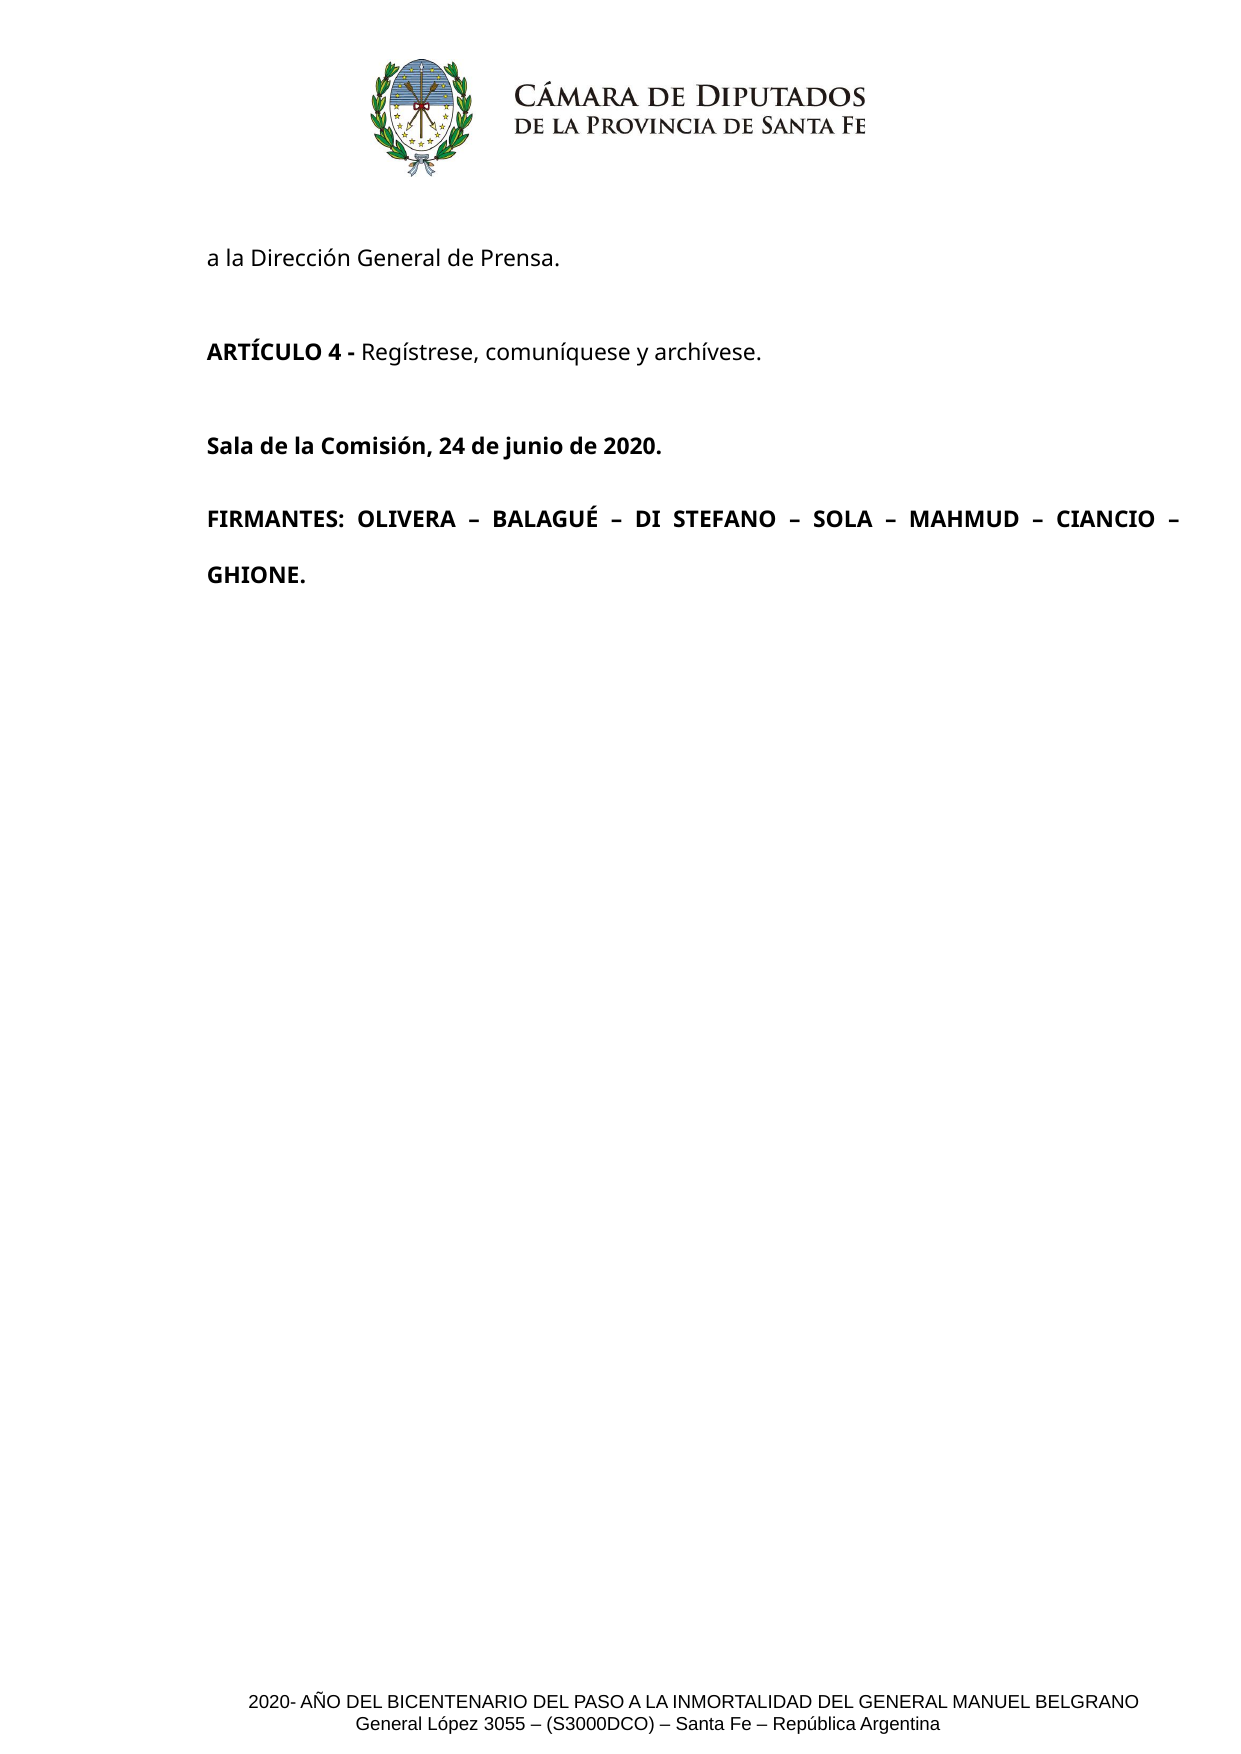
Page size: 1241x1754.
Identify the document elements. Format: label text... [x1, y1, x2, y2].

picture [370, 59, 866, 181]
text a la Dirección General de Prensa. [207, 242, 1181, 273]
list FIRMANTES: OLIVERA – BALAGUÉ – DI STEFANO – SOLA – MAHMUD – CIANCIO – GHIONE. [207, 503, 1181, 591]
list Sala de la Comisión, 24 de junio de 2020. [207, 430, 1181, 461]
text ARTÍCULO 4 - Regístrese, comuníquese y archívese. [207, 336, 1181, 367]
